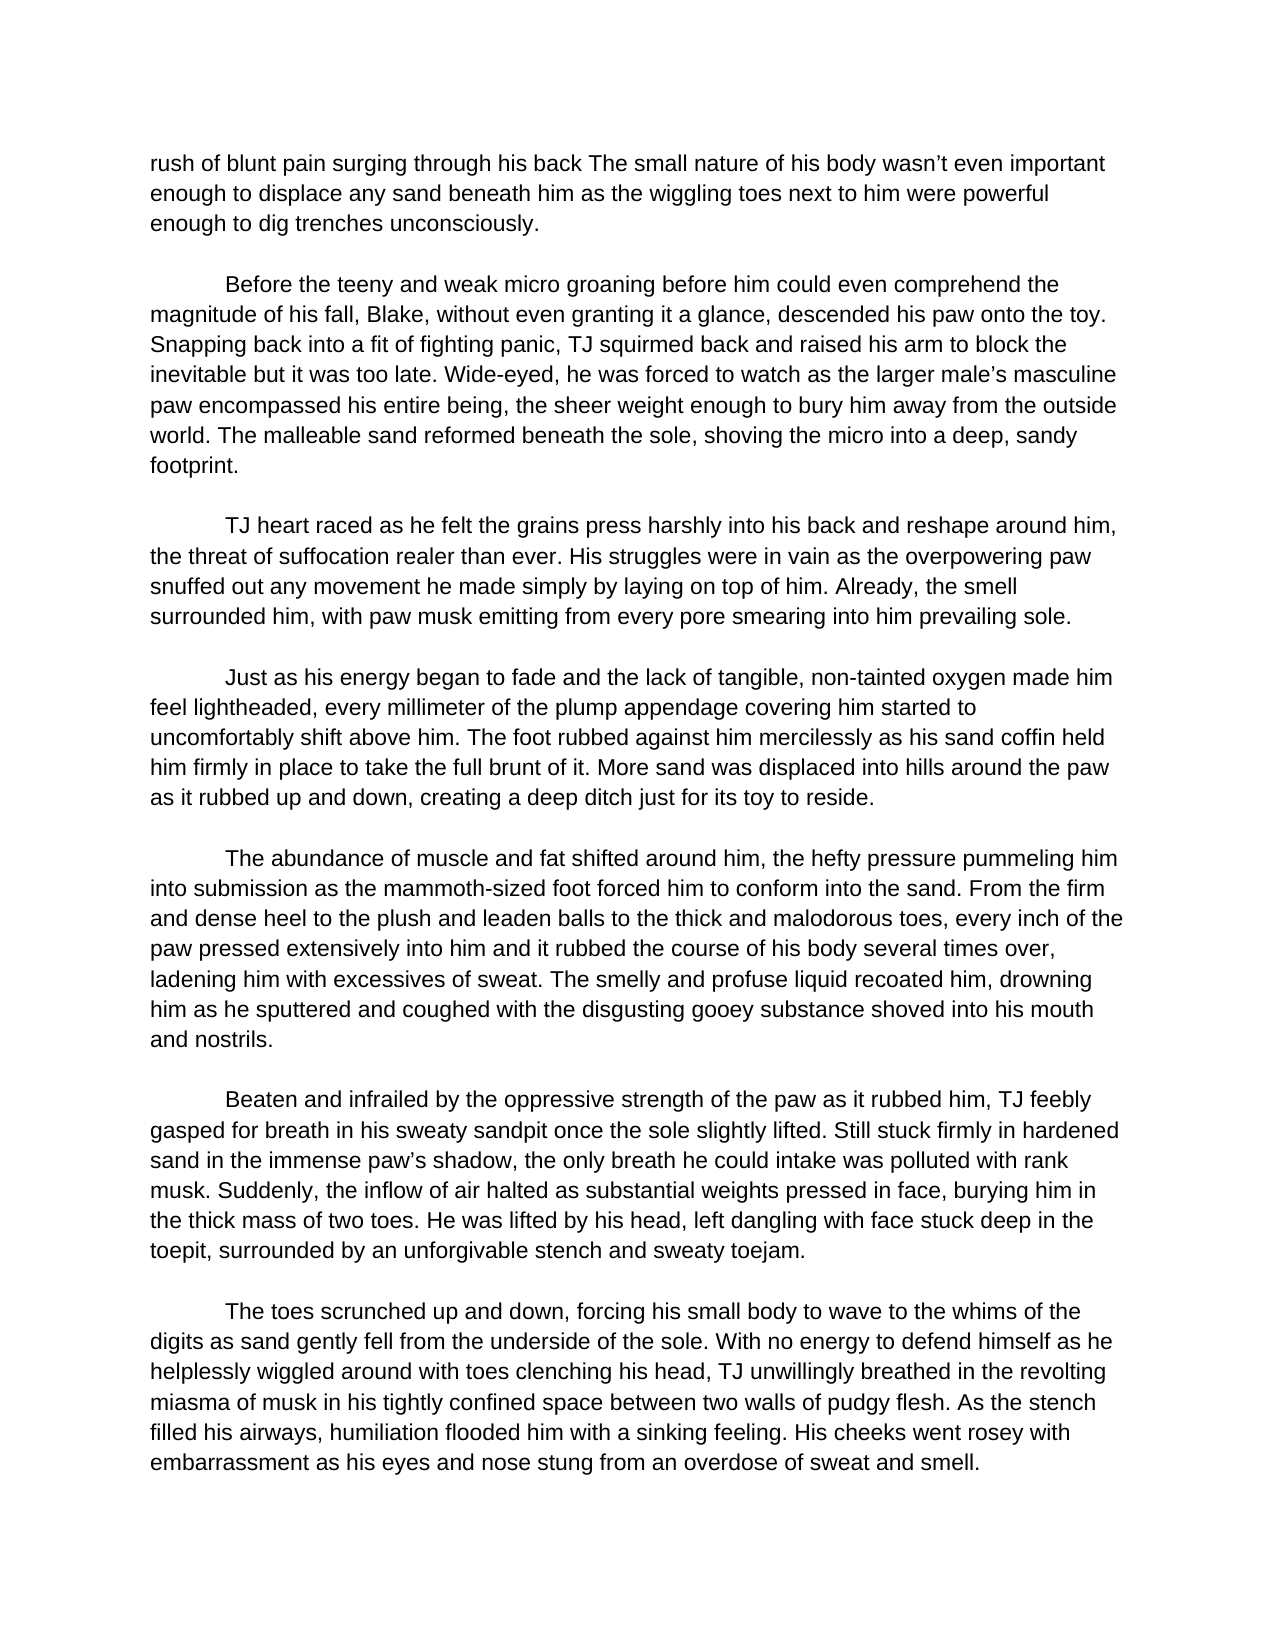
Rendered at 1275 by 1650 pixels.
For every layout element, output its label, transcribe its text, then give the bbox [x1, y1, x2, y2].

text Before the teeny and weak micro groaning before him could even comprehend the magnitude of his fall, Blake, without even granting it a glance, descended his paw onto the toy. Snapping back into a fit of fighting panic, TJ squirmed back and raised his arm to block the inevitable but it was too late. Wide-eyed, he was forced to watch as the larger male’s masculine paw encompassed his entire being, the sheer weight enough to bury him away from the outside world. The malleable sand reformed beneath the sole, shoving the micro into a deep, sandy footprint. [150, 271, 1125, 478]
text The abundance of muscle and fat shifted around him, the hefty pressure pummeling him into submission as the mammoth-sized foot forced him to conform into the sand. From the firm and dense heel to the plush and leaden balls to the thick and malodorous toes, every inch of the paw pressed extensively into him and it rubbed the course of his body several times over, ladening him with excessives of sweat. The smelly and profuse liquid recoated him, drowning him as he sputtered and coughed with the disgusting gooey substance shoved into his mouth and nostrils. [150, 845, 1125, 1052]
text Beaten and infrailed by the oppressive strength of the paw as it rubbed him, TJ feebly gasped for breath in his sweaty sandpit once the sole slightly lifted. Still stuck firmly in hardened sand in the immense paw’s shadow, the only breath he could intake was polluted with rank musk. Suddenly, the inflow of air halted as substantial weights pressed in face, burying him in the thick mass of two toes. He was lifted by his head, left dangling with face stuck deep in the toepit, surrounded by an unforgivable stench and sweaty toejam. [150, 1086, 1125, 1264]
text The toes scrunched up and down, forcing his small body to wave to the whims of the digits as sand gently fell from the underside of the sole. With no energy to defend himself as he helplessly wiggled around with toes clenching his head, TJ unwillingly breathed in the revolting miasma of musk in his tightly confined space between two walls of pudgy flesh. As the stench filled his airways, humiliation flooded him with a sinking feeling. His cheeks went rosey with embarrassment as his eyes and nose stung from an overdose of sweat and smell. [150, 1298, 1125, 1475]
text TJ heart raced as he felt the grains press harshly into his back and reshape around him, the threat of suffocation realer than ever. His struggles were in vain as the overpowering paw snuffed out any movement he made simply by laying on top of him. Already, the smell surrounded him, with paw musk emitting from every pore smearing into him prevailing sole. [150, 512, 1125, 629]
text Just as his energy began to fade and the lack of tangible, non-tainted oxygen made him feel lightheaded, every millimeter of the plump appendage covering him started to uncomfortably shift above him. The foot rubbed against him mercilessly as his sand coffin held him firmly in place to take the full brunt of it. More sand was displaced into hills around the paw as it rubbed up and down, creating a deep ditch just for its toy to reside. [150, 663, 1125, 811]
text rush of blunt pain surging through his back The small nature of his body wasn’t even important enough to displace any sand beneath him as the wiggling toes next to him were powerful enough to dig trenches unconsciously. [150, 150, 1125, 237]
